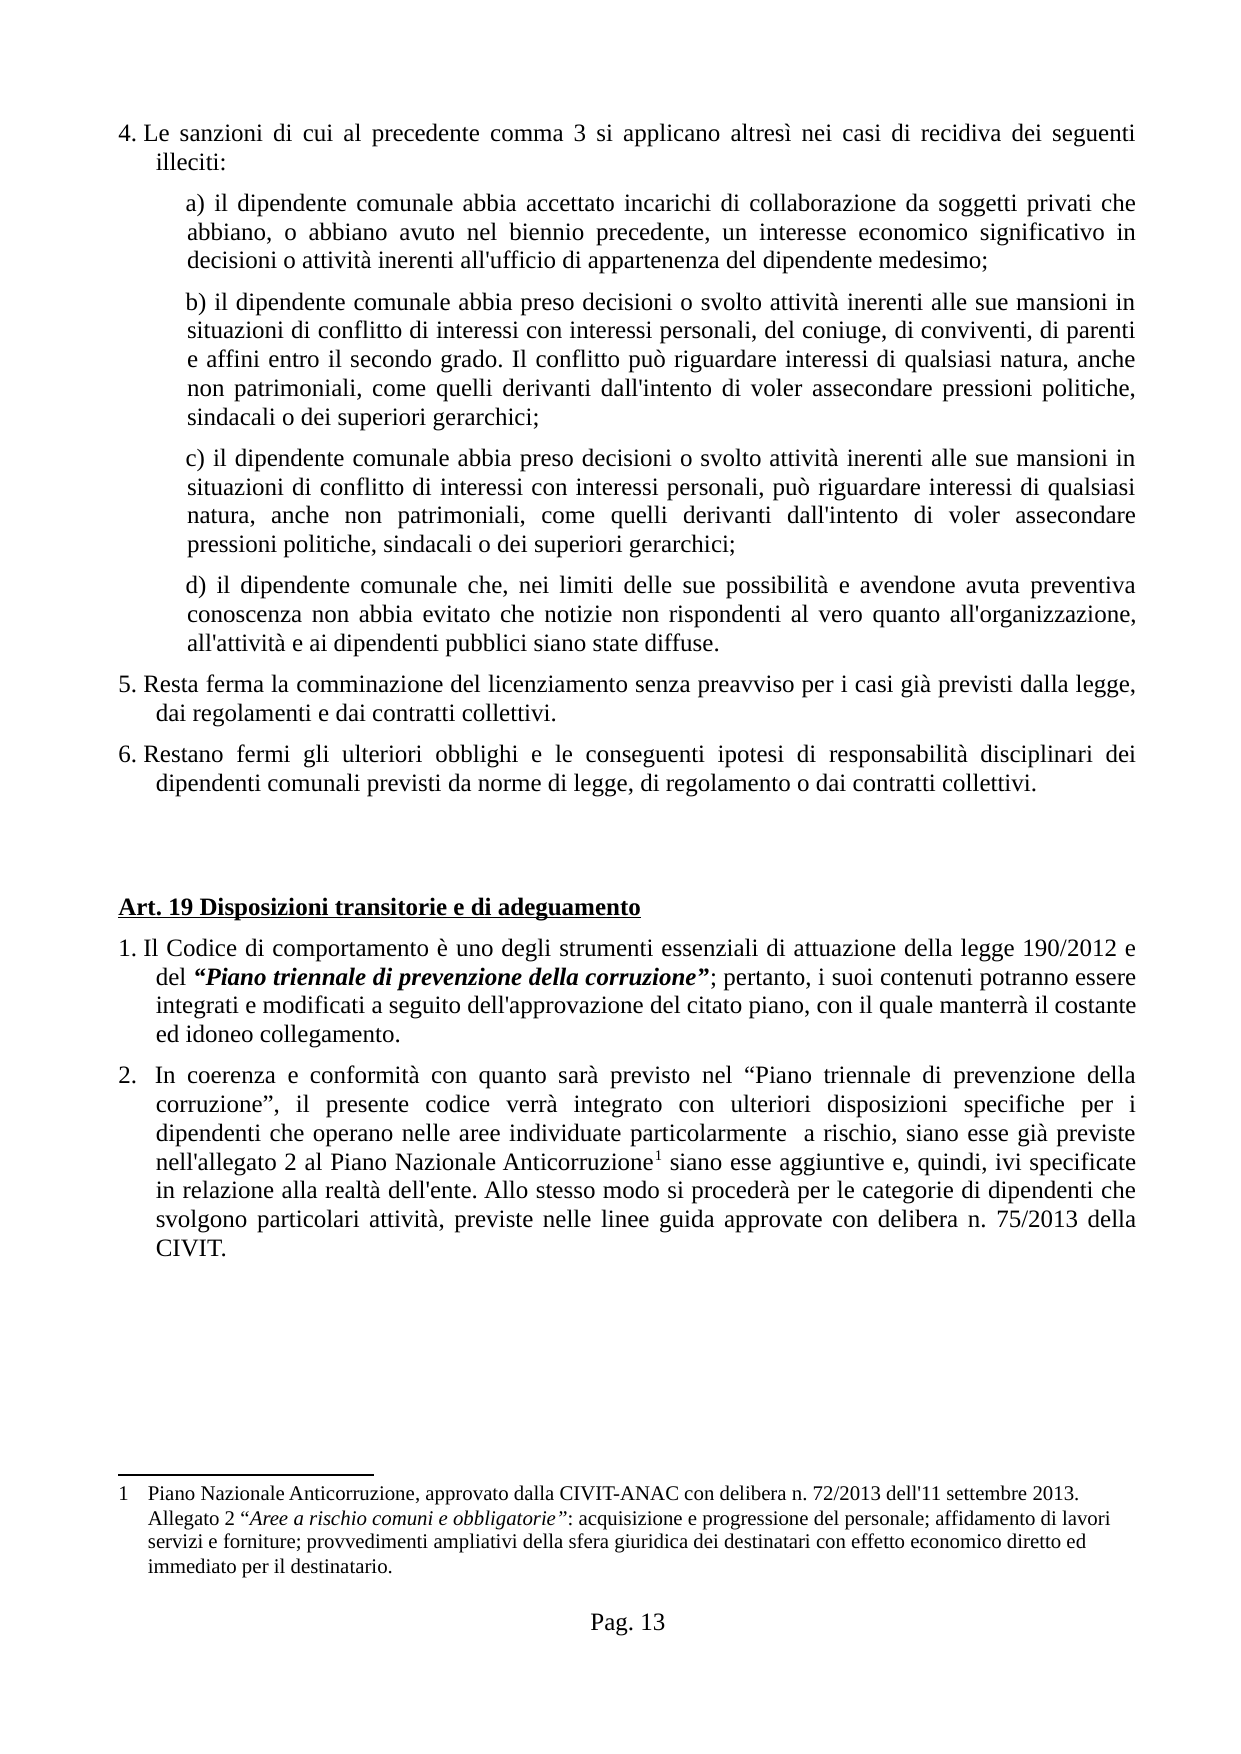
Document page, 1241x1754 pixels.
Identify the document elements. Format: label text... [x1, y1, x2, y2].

list Il Codice di comportamento è uno degli strumenti essenziali di attuazione della legge 190/2012 e del “Piano triennale di prevenzione della corruzione”; pertanto, i suoi contenuti potranno essere integrati e modificati a seguito dell'approvazione del citato piano, con il quale manterrà il costante ed idoneo collegamento. [118, 933, 1137, 1048]
text c) il dipendente comunale abbia preso decisioni o svolto attività inerenti alle sue mansioni in situazioni di conflitto di interessi con interessi personali, può riguardare interessi di qualsiasi natura, anche non patrimoniali, come quelli derivanti dall'intento di voler assecondare pressioni politiche, sindacali o dei superiori gerarchici; [185, 443, 1137, 558]
text Art. 19 Disposizioni transitorie e di adeguamento [118, 892, 1137, 921]
text d) il dipendente comunale che, nei limiti delle sue possibilità e avendone avuta preventiva conoscenza non abbia evitato che notizie non rispondenti al vero quanto all'organizzazione, all'attività e ai dipendenti pubblici siano state diffuse. [185, 571, 1137, 657]
text b) il dipendente comunale abbia preso decisioni o svolto attività inerenti alle sue mansioni in situazioni di conflitto di interessi con interessi personali, del coniuge, di conviventi, di parenti e affini entro il secondo grado. Il conflitto può riguardare interessi di qualsiasi natura, anche non patrimoniali, come quelli derivanti dall'intento di voler assecondare pressioni politiche, sindacali o dei superiori gerarchici; [185, 287, 1137, 431]
list Resta ferma la comminazione del licenziamento senza preavviso per i casi già previsti dalla legge, dai regolamenti e dai contratti collettivi. [118, 669, 1137, 727]
list In coerenza e conformità con quanto sarà previsto nel “Piano triennale di prevenzione della corruzione”, il presente codice verrà integrato con ulteriori disposizioni specifiche per i dipendenti che operano nelle aree individuate particolarmente a rischio, siano esse già previste nell'allegato 2 al Piano Nazionale Anticorruzione siano esse aggiuntive e, quindi, ivi specificate in relazione alla realtà dell'ente. Allo stesso modo si procederà per le categorie di dipendenti che svolgono particolari attività, previste nelle linee guida approvate con delibera n. 75/2013 della CIVIT. [118, 1061, 1137, 1262]
list Le sanzioni di cui al precedente comma 3 si applicano altresì nei casi di recidiva dei seguenti illeciti: [118, 118, 1137, 176]
list Piano Nazionale Anticorruzione, approvato dalla CIVIT-ANAC con delibera n. 72/2013 dell'11 settembre 2013. Allegato 2 “Aree a rischio comuni e obbligatorie”: acquisizione e progressione del personale; affidamento di lavori servizi e forniture; provvedimenti ampliativi della sfera giuridica dei destinatari con effetto economico diretto ed immediato per il destinatario. [118, 1481, 1137, 1578]
text a) il dipendente comunale abbia accettato incarichi di collaborazione da soggetti privati che abbiano, o abbiano avuto nel biennio precedente, un interesse economico significativo in decisioni o attività inerenti all'ufficio di appartenenza del dipendente medesimo; [185, 188, 1137, 274]
list Restano fermi gli ulteriori obblighi e le conseguenti ipotesi di responsabilità disciplinari dei dipendenti comunali previsti da norme di legge, di regolamento o dai contratti collettivi. [118, 739, 1137, 797]
